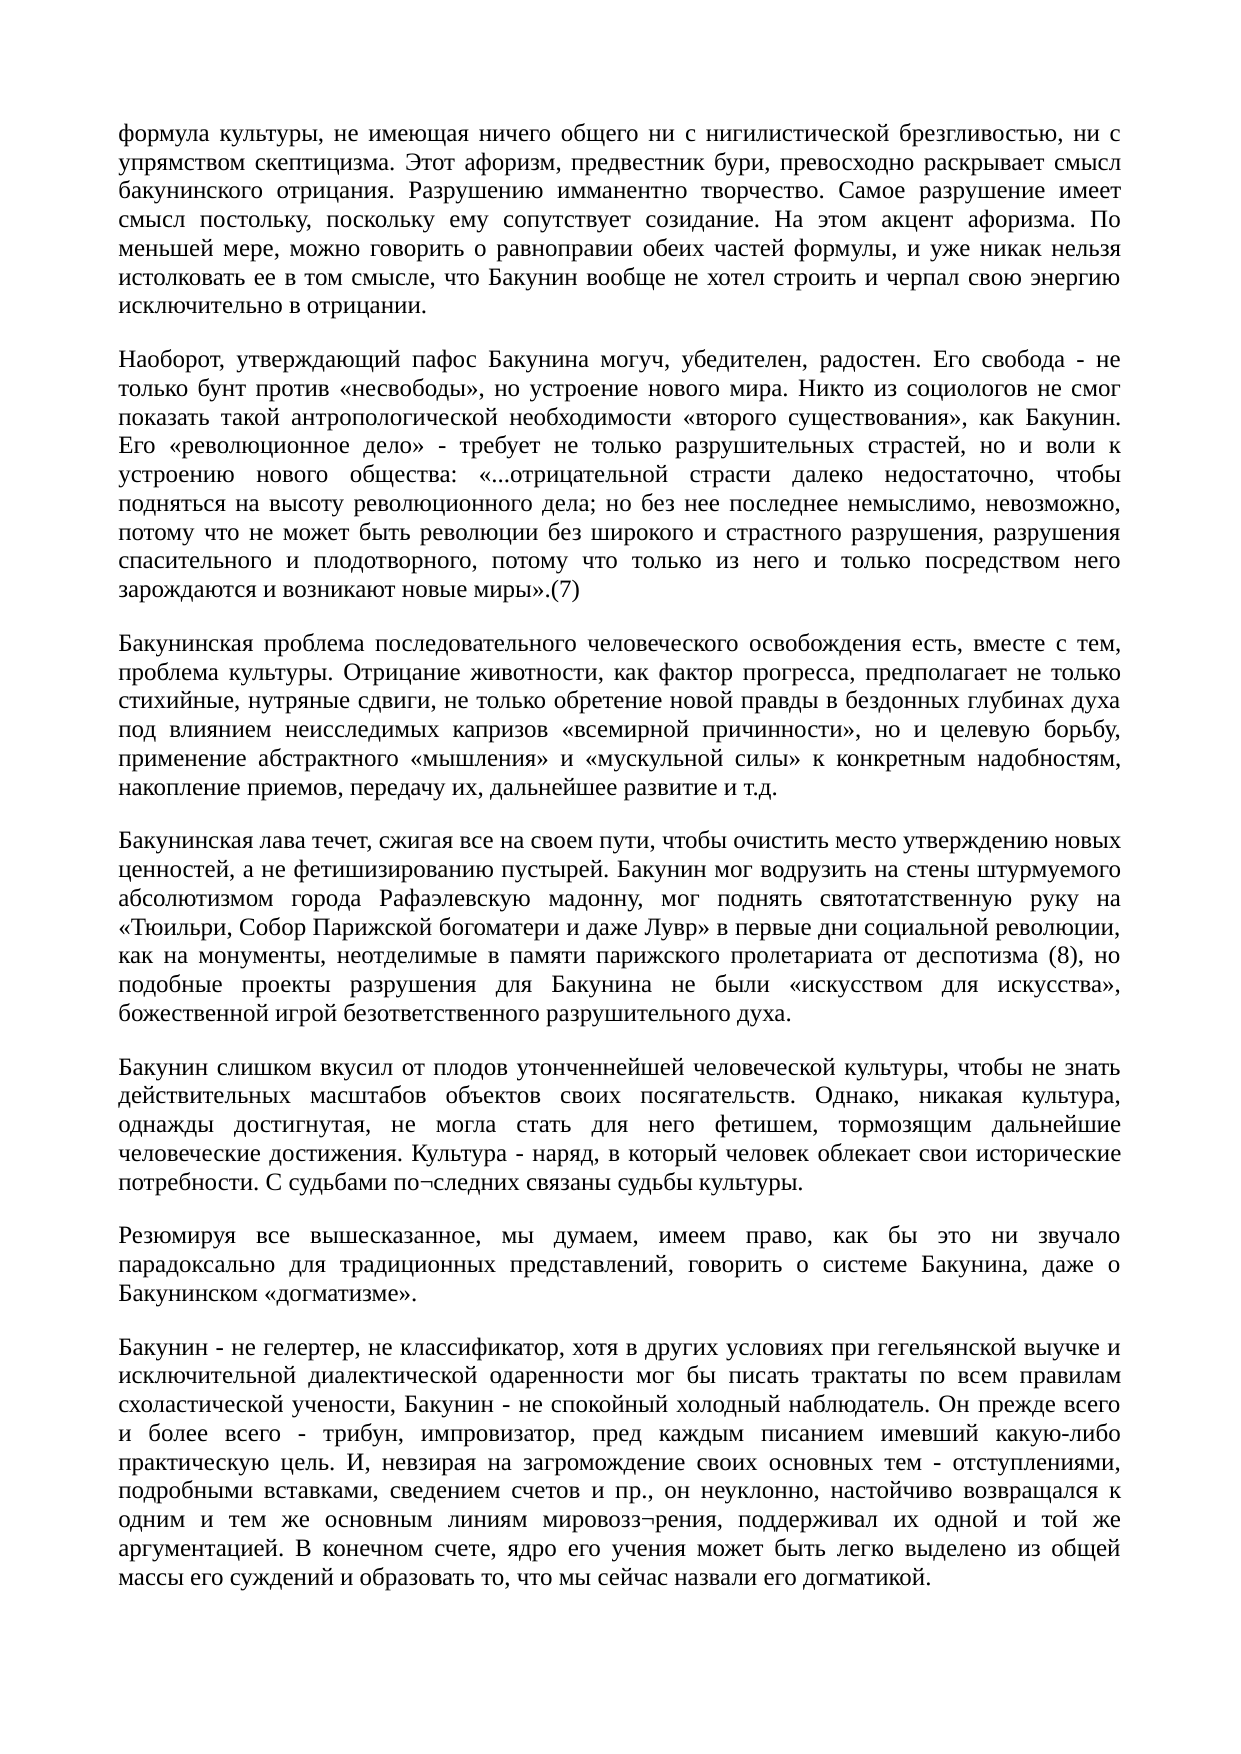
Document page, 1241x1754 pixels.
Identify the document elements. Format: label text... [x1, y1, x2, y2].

text формула культуры, не имеющая ничего общего ни с нигилистической брезгливостью, ни с упрямством скептицизма. Этот афоризм, предвестник бури, превосходно раскрывает смысл бакунинского отрицания. Разрушению имманентно творчество. Самое разрушение имеет смысл постольку, поскольку ему сопутствует созидание. На этом акцент афоризма. По меньшей мере, можно говорить о равноправии обеих частей формулы, и уже никак нельзя истолковать ее в том смысле, что Бакунин вообще не хотел строить и черпал свою энергию исключительно в отрицании. [118, 118, 1122, 319]
text Бакунинская лава течет, сжигая все на своем пути, чтобы очистить место утверждению новых ценностей, а не фетишизированию пустырей. Бакунин мог водрузить на стены штурмуемого абсолютизмом города Рафаэлевскую мадонну, мог поднять святотатственную руку на «Тюильри, Собор Парижской богоматери и даже Лувр» в первые дни социальной революции, как на монументы, неотделимые в памяти парижского пролетариата от деспотизма (8), но подобные проекты разрушения для Бакунина не были «искусством для искусства», божественной игрой безответственного разрушительного духа. [118, 826, 1122, 1027]
text Бакунин слишком вкусил от плодов утонченнейшей человеческой культуры, чтобы не знать действительных масштабов объектов своих посягательств. Однако, никакая культура, однажды достигнутая, не могла стать для него фетишем, тормозящим дальнейшие человеческие достижения. Культура - наряд, в который человек облекает свои исторические потребности. С судьбами по¬следних связаны судьбы культуры. [118, 1052, 1122, 1196]
text Бакунинская проблема последовательного человеческого освобождения есть, вместе с тем, проблема культуры. Отрицание животности, как фактор прогресса, предполагает не только стихийные, нутряные сдвиги, не только обретение новой правды в бездонных глубинах духа под влиянием неисследимых капризов «всемирной причинности», но и целевую борьбу, применение абстрактного «мышления» и «мускульной силы» к конкретным надобностям, накопление приемов, передачу их, дальнейшее развитие и т.д. [118, 628, 1122, 801]
text Бакунин - не гелертер, не классификатор, хотя в других условиях при гегельянской выучке и исключительной диалектической одаренности мог бы писать трактаты по всем правилам схоластической учености, Бакунин - не спокойный холодный наблюдатель. Он прежде всего и более всего - трибун, импровизатор, пред каждым писанием имевший какую-либо практическую цель. И, невзирая на загромождение своих основных тем - отступлениями, подробными вставками, сведением счетов и пр., он неуклонно, настойчиво возвращался к одним и тем же основным линиям мировозз¬рения, поддерживал их одной и той же аргументацией. В конечном счете, ядро его учения может быть легко выделено из общей массы его суждений и образовать то, что мы сейчас назвали его догматикой. [118, 1332, 1122, 1591]
text Резюмируя все вышесказанное, мы думаем, имеем право, как бы это ни звучало парадоксально для традиционных представлений, говорить о системе Бакунина, даже о Бакунинском «догматизме». [118, 1221, 1122, 1307]
text Наоборот, утверждающий пафос Бакунина могуч, убедителен, радостен. Его свобода - не только бунт против «несвободы», но устроение нового мира. Никто из социологов не смог показать такой антропологической необходимости «второго существования», как Бакунин. Его «революционное дело» - требует не только разрушительных страстей, но и воли к устроению нового общества: «...отрицательной страсти далеко недостаточно, чтобы подняться на высоту революционного дела; но без нее последнее немыслимо, невозможно, потому что не может быть революции без широкого и страстного разрушения, разрушения спасительного и плодотворного, потому что только из него и только посредством него зарождаются и возникают новые миры».(7) [118, 344, 1122, 603]
